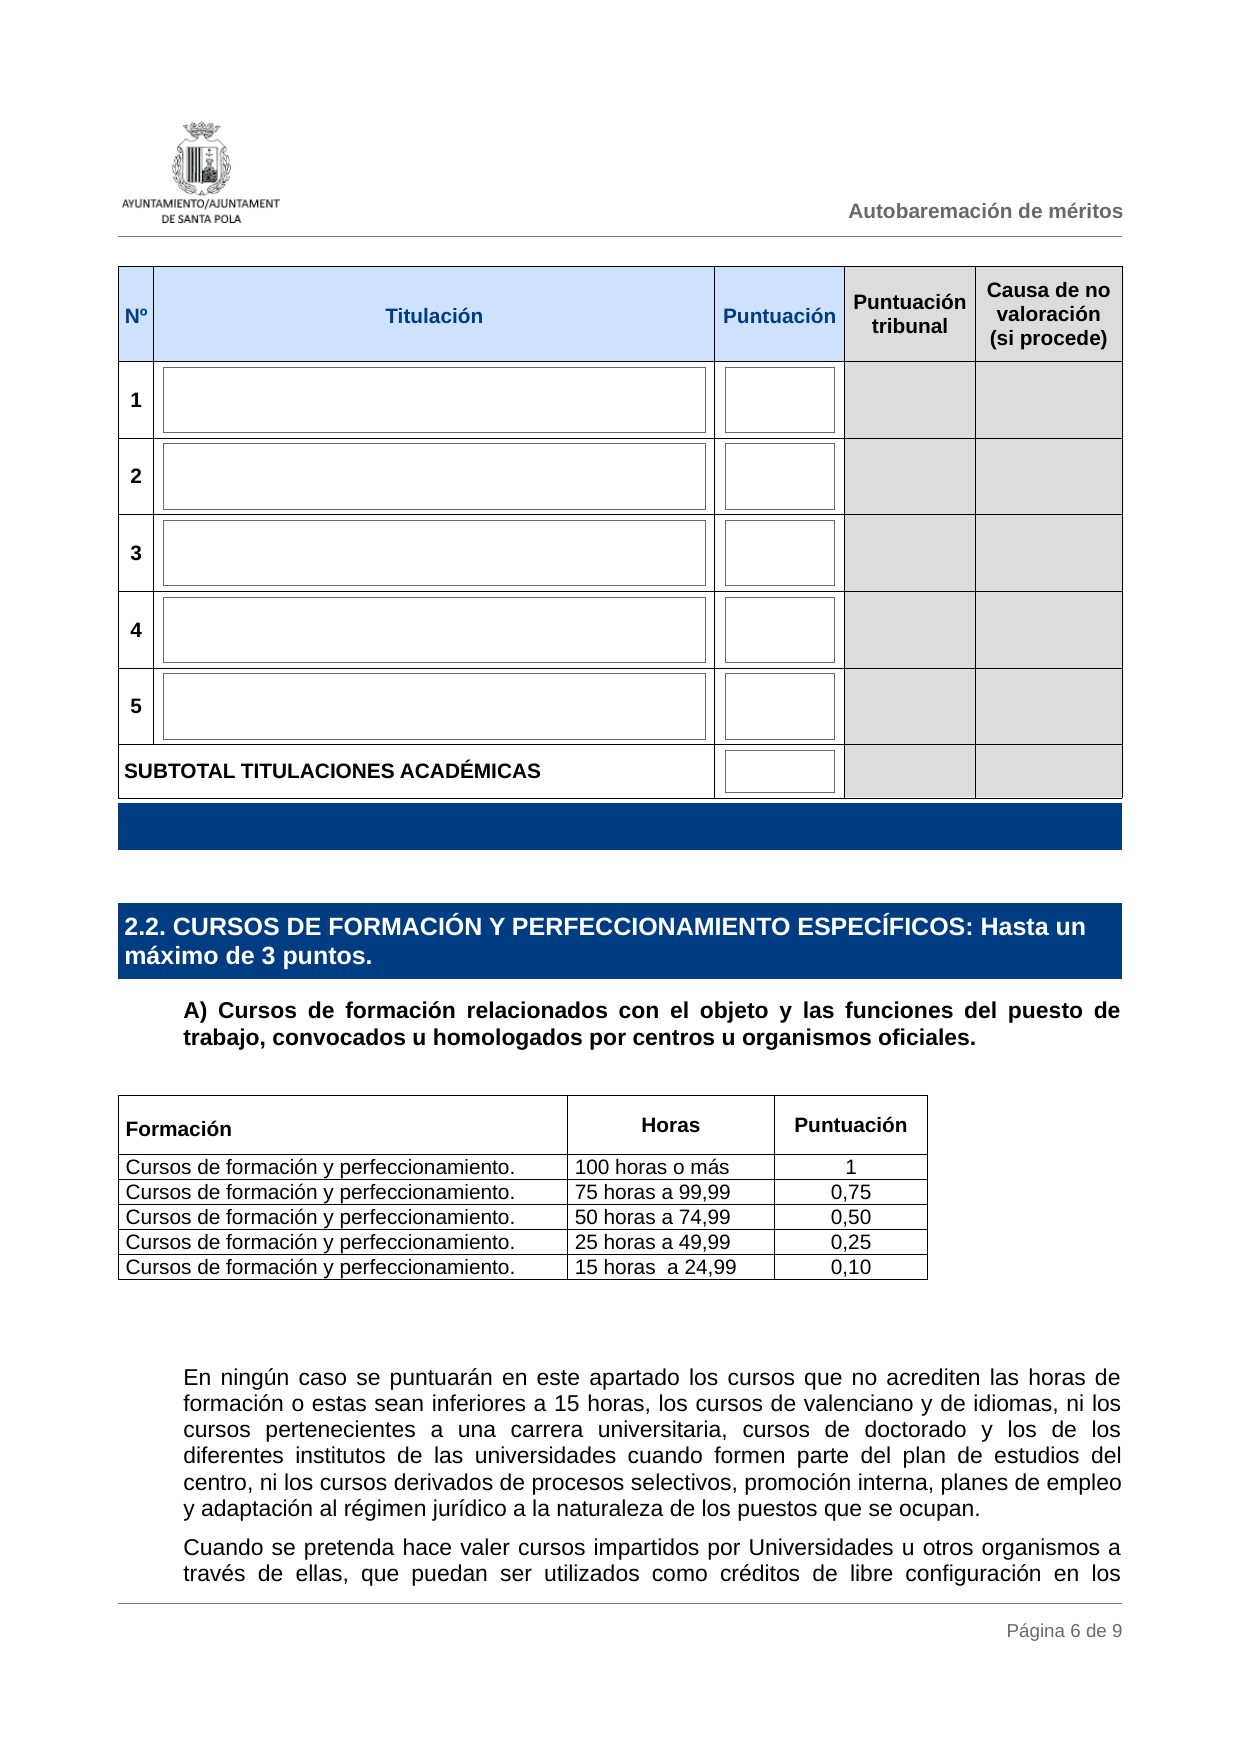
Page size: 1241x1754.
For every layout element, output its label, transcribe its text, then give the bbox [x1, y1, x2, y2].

table_cell Nº [119, 267, 153, 361]
table_cell 100 horas o más [568, 1155, 774, 1178]
table_cell [715, 745, 844, 797]
text En ningún caso se puntuarán en este apartado los cursos que no acrediten las horas de formación o estas sean inferiores a 15 horas, los cursos de valenciano y de idiomas, ni los cursos pertenecientes a una carrera universitaria, cursos de doctorado y los de los diferentes institutos de las universidades cuando formen parte del plan de estudios del centro, ni los cursos derivados de procesos selectivos, promoción interna, planes de empleo y adaptación al régimen jurídico a la naturaleza de los puestos que se ocupan. [183, 1363, 1122, 1522]
table_cell [845, 592, 975, 668]
table_cell Cursos de formación y perfeccionamiento. [119, 1255, 567, 1278]
table_cell [715, 515, 844, 591]
table_header Puntuación [775, 1096, 927, 1153]
table_header Horas [568, 1096, 774, 1153]
table_cell [845, 515, 975, 591]
table_cell 0,75 [775, 1180, 927, 1203]
table_cell 75 horas a 99,99 [568, 1180, 774, 1203]
table_cell [845, 362, 975, 438]
table_cell 5 [119, 669, 153, 744]
table_cell [976, 362, 1122, 438]
table_cell Cursos de formación y perfeccionamiento. [119, 1180, 567, 1203]
table_cell [976, 669, 1122, 744]
table_cell Puntuación [715, 267, 844, 361]
table_cell Titulación [154, 267, 714, 361]
table_cell 1 [119, 362, 153, 438]
table_cell [845, 439, 975, 514]
table_cell [154, 439, 714, 514]
subtitle 2.2. CURSOS DE FORMACIÓN Y PERFECCIONAMIENTO ESPECÍFICOS: Hasta un máximo de 3 puntos. [118, 903, 1122, 979]
table_cell Cursos de formación y perfeccionamiento. [119, 1155, 567, 1178]
table_cell Causa de no valoración (si procede) [976, 267, 1122, 361]
table_cell 0,50 [775, 1205, 927, 1228]
table_cell [154, 362, 714, 438]
table_cell 2 [119, 439, 153, 514]
table_cell [154, 592, 714, 668]
table_cell 25 horas a 49,99 [568, 1230, 774, 1253]
table_cell Cursos de formación y perfeccionamiento. [119, 1230, 567, 1253]
table_cell [976, 745, 1122, 797]
table_cell [154, 669, 714, 744]
table_cell 4 [119, 592, 153, 668]
table_cell [845, 669, 975, 744]
picture [121, 121, 283, 224]
table_cell [154, 515, 714, 591]
table_cell [976, 439, 1122, 514]
table_cell [715, 592, 844, 668]
table_cell [715, 439, 844, 514]
table_cell 3 [119, 515, 153, 591]
table_cell 50 horas a 74,99 [568, 1205, 774, 1228]
table_cell 0,25 [775, 1230, 927, 1253]
text A) Cursos de formación relacionados con el objeto y las funciones del puesto de trabajo, convocados u homologados por centros u organismos oficiales. [183, 997, 1122, 1050]
table_cell [976, 515, 1122, 591]
table_cell Cursos de formación y perfeccionamiento. [119, 1205, 567, 1228]
table_header Formación [119, 1096, 567, 1153]
table_cell [976, 592, 1122, 668]
table_cell SUBTOTAL TITULACIONES ACADÉMICAS [119, 745, 714, 797]
table_cell 0,10 [775, 1255, 927, 1278]
text Cuando se pretenda hace valer cursos impartidos por Universidades u otros organismos a través de ellas, que puedan ser utilizados como créditos de libre configuración en los [183, 1534, 1122, 1587]
table_cell 15 horas a 24,99 [568, 1255, 774, 1278]
table_cell [845, 745, 975, 797]
table_cell [715, 669, 844, 744]
table_cell [715, 362, 844, 438]
table_cell Puntuación tribunal [845, 267, 975, 361]
table_cell 1 [775, 1155, 927, 1178]
